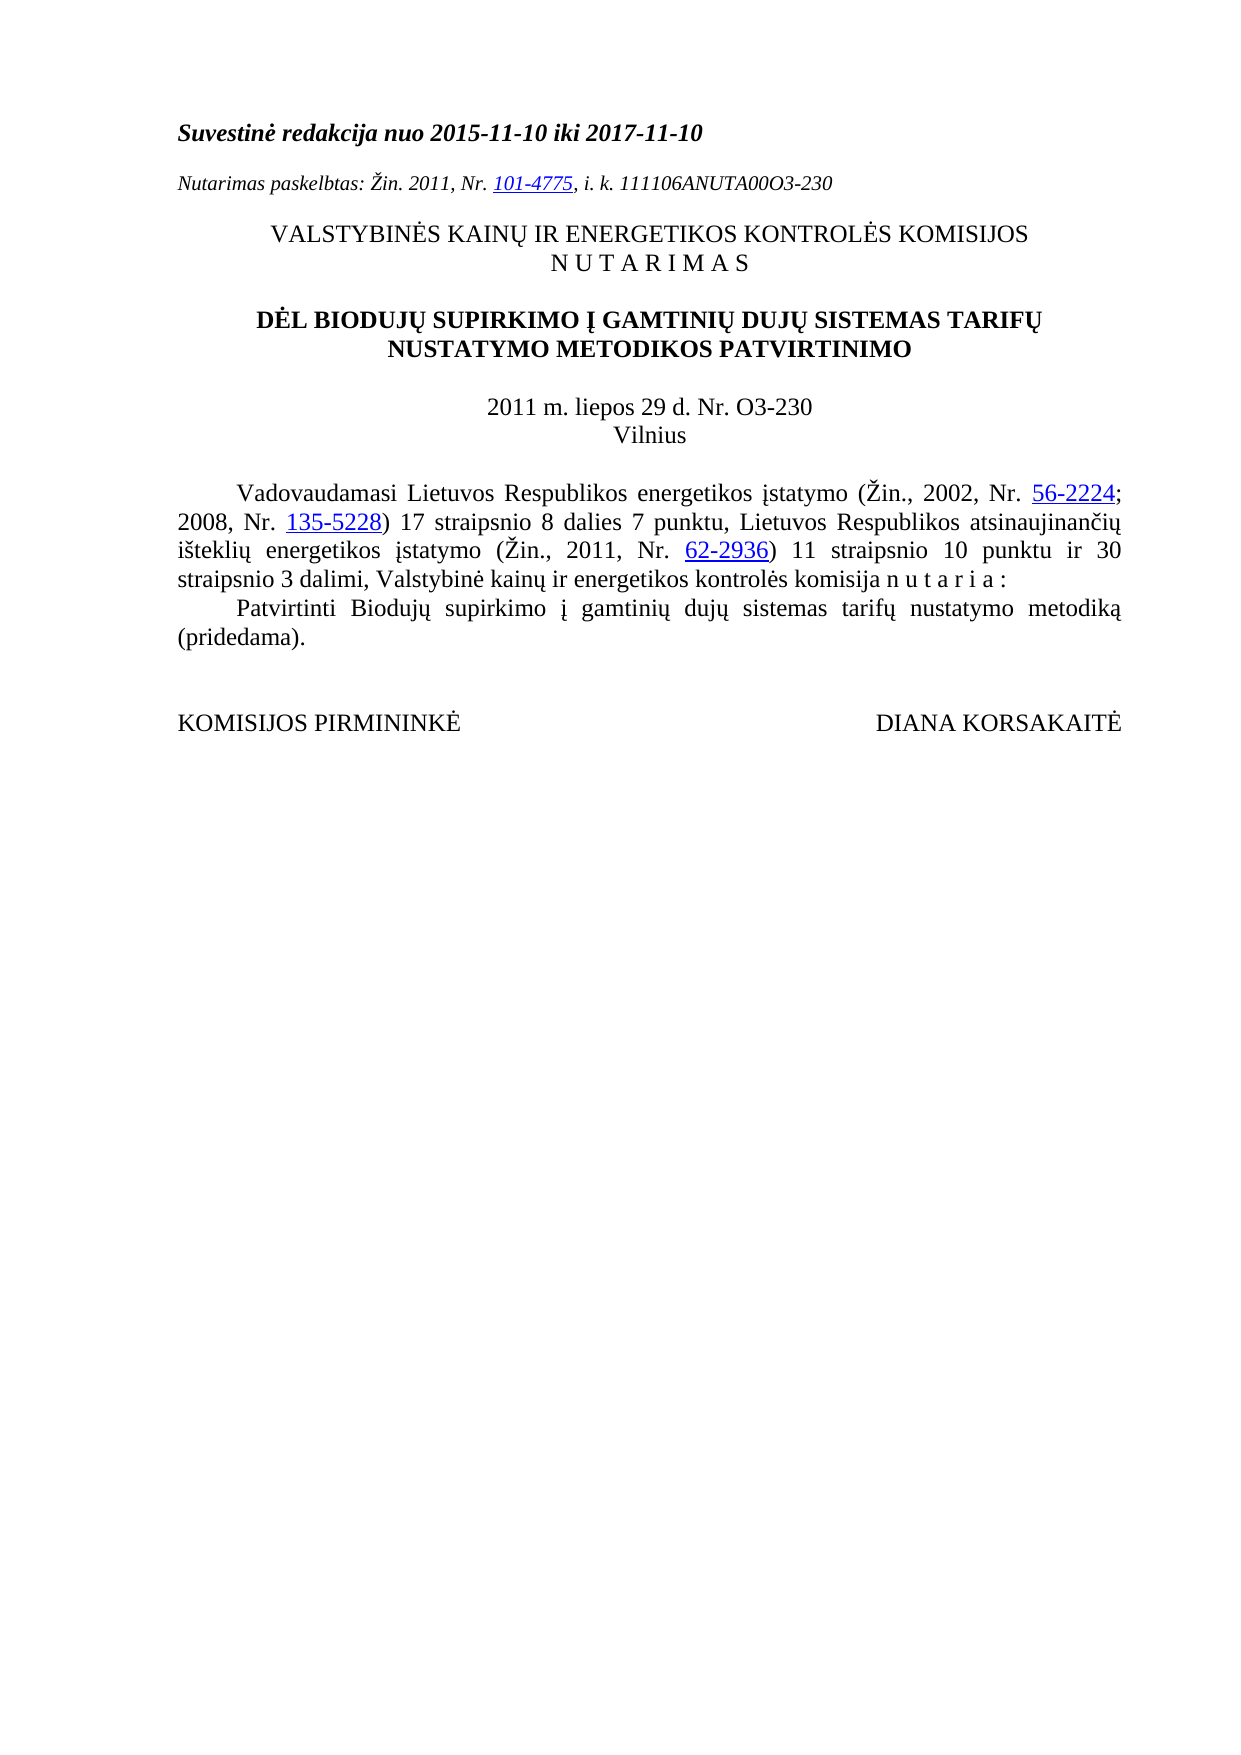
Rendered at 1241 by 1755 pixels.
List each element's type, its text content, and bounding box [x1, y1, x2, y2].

text Nutarimas paskelbtas: Žin. 2011, Nr. 101-4775, i. k. 111106ANUTA00O3-230 [177, 171, 1122, 195]
text Komisijos pirmininkė Diana Korsakaitė [177, 708, 1122, 737]
text Patvirtinti Biodujų supirkimo į gamtinių dujų sistemas tarifų nustatymo metodiką (pridedama). [177, 593, 1122, 650]
text DĖL BIODUJŲ SUPIRKIMO Į GAMTINIŲ DUJŲ SISTEMAS TARIFŲ NUSTATYMO METODIKOS PATVIRTINIMO [177, 305, 1122, 363]
text Vilnius [177, 420, 1122, 449]
text Vadovaudamasi Lietuvos Respublikos energetikos įstatymo (Žin., 2002, Nr. 56-2224; 2008, Nr. 135-5228) 17 straipsnio 8 dalies 7 punktu, Lietuvos Respublikos atsinaujinančių išteklių energetikos įstatymo (Žin., 2011, Nr. 62-2936) 11 straipsnio 10 punktu ir 30 straipsnio 3 dalimi, Valstybinė kainų ir energetikos kontrolės komisija n u t a r i a : [177, 478, 1122, 593]
text Suvestinė redakcija nuo 2015-11-10 iki 2017-11-10 [177, 118, 1122, 147]
text VALSTYBINĖS KAINŲ IR ENERGETIKOS KONTROLĖS KOMISIJOS [177, 219, 1122, 248]
text N U T A R I M A S [177, 248, 1122, 277]
text 2011 m. liepos 29 d. Nr. O3-230 [177, 392, 1122, 420]
